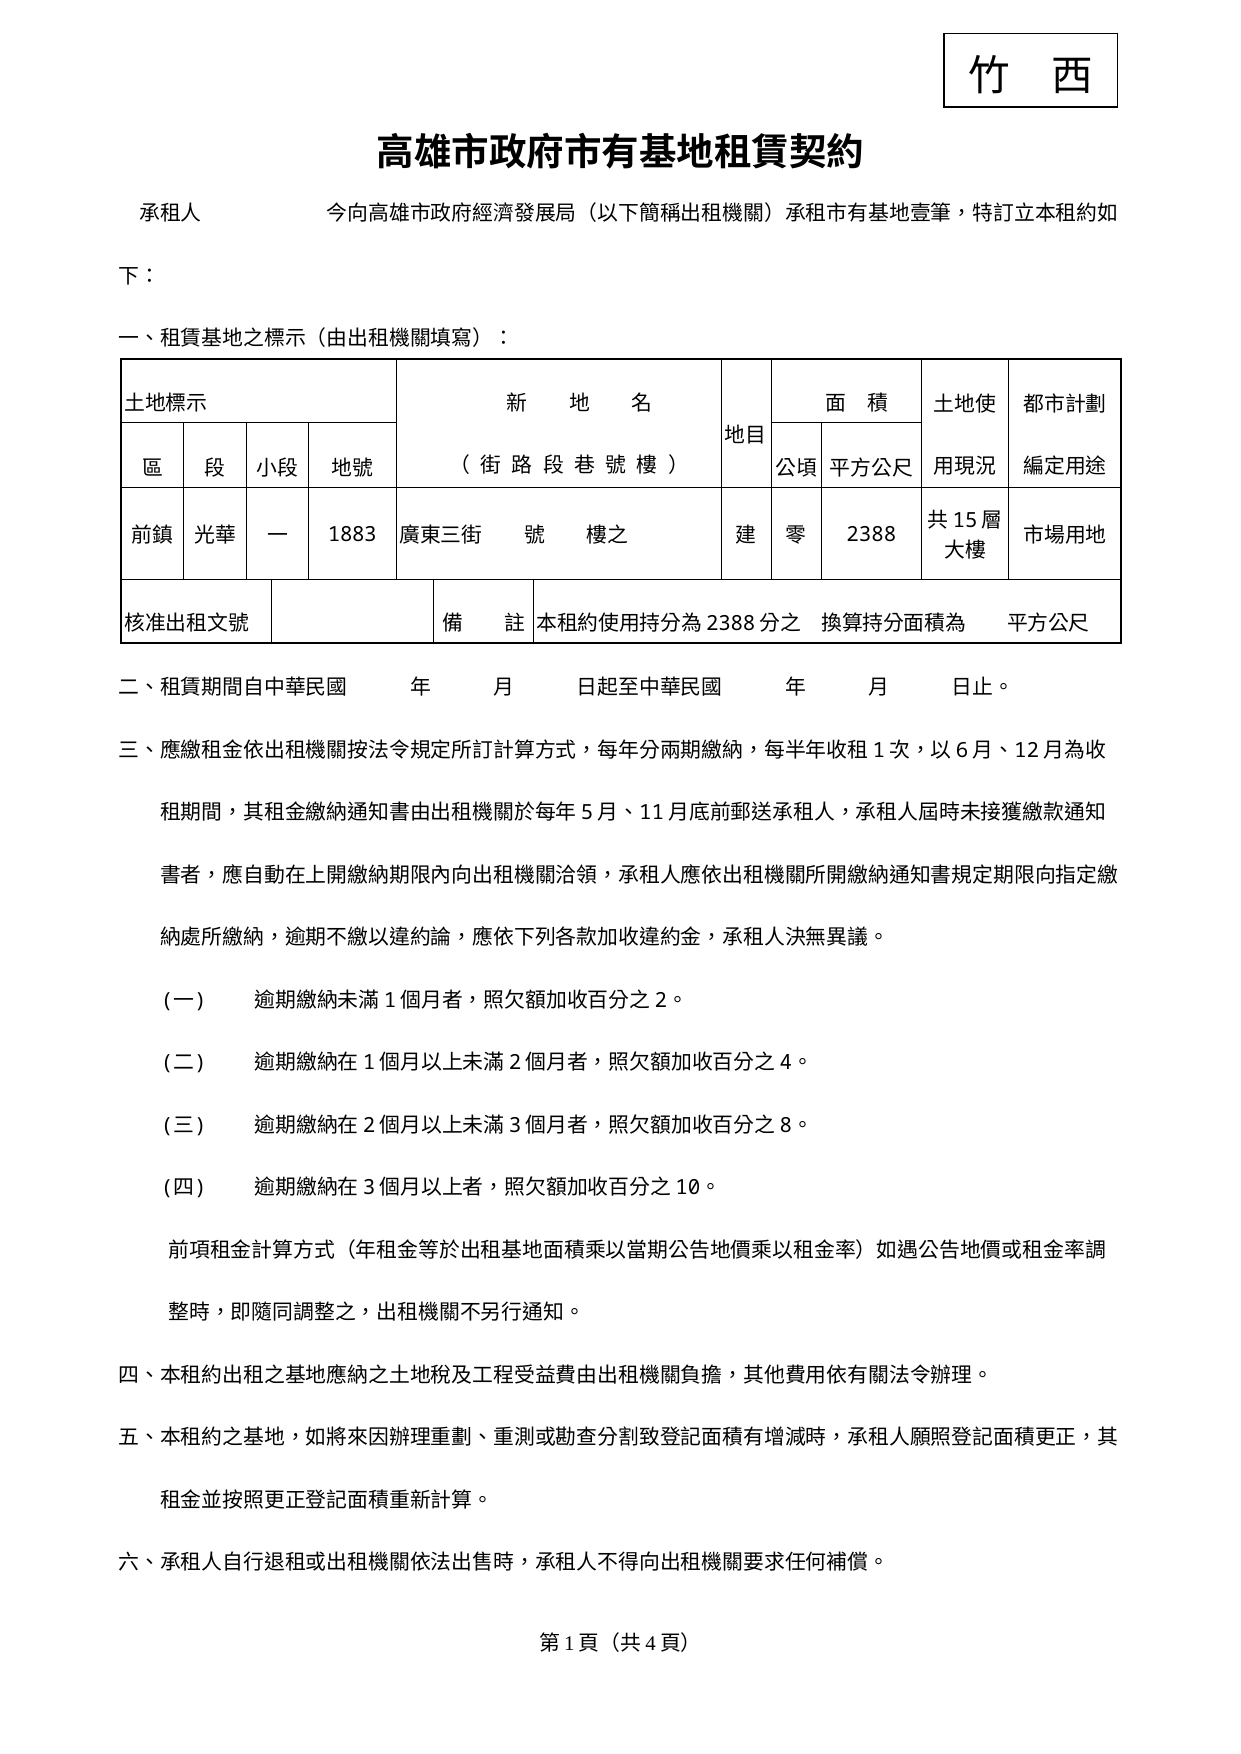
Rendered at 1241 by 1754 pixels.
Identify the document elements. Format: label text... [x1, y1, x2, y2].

table_header 土地標示 [122, 360, 396, 422]
table_cell 廣東三街 號 樓之 [397, 488, 721, 578]
table_header 面 積 [772, 360, 921, 422]
table_header 地目 [722, 360, 771, 487]
text 高雄市政府市有基地租賃契約 [118, 108, 1122, 170]
table_cell [272, 580, 433, 642]
text (四) 逾期繳納在3個月以上者，照欠額加收百分之10。 [161, 1144, 1122, 1207]
text 二、租賃期間自中華民國 年 月 日起至中華民國 年 月 日止。 [118, 644, 1122, 707]
table_cell 備 註 [434, 580, 533, 642]
table_cell 零 [772, 488, 821, 578]
table_header 新 地 名 （ 街 路 段 巷 號 樓 ） [397, 360, 721, 487]
table_cell 平方公尺 [822, 423, 921, 487]
table_cell 公頃 [772, 423, 821, 487]
text 一、租賃基地之標示（由出租機關填寫）： [118, 295, 1122, 358]
text (一) 逾期繳納未滿1個月者，照欠額加收百分之2。 [161, 957, 1122, 1019]
text (二) 逾期繳納在1個月以上未滿2個月者，照欠額加收百分之4。 [161, 1019, 1122, 1082]
table_cell 前鎮 [122, 488, 183, 578]
table_cell 本租約使用持分為2388分之 換算持分面積為 平方公尺 [534, 580, 1120, 642]
table_cell 2388 [822, 488, 921, 578]
table_cell 地號 [309, 423, 396, 487]
table_header 土地使 用現況 [922, 360, 1008, 487]
table_cell 建 [722, 488, 771, 578]
table_cell 光華 [184, 488, 246, 578]
table_cell 段 [184, 423, 246, 487]
text 前項租金計算方式（年租金等於出租基地面積乘以當期公告地價乘以租金率）如遇公告地價或租金率調整時，即隨同調整之，出租機關不另行通知。 [168, 1207, 1122, 1332]
table_cell 一 [247, 488, 308, 578]
text 五、本租約之基地，如將來因辦理重劃、重測或勘查分割致登記面積有增減時，承租人願照登記面積更正，其租金並按照更正登記面積重新計算。 [118, 1394, 1122, 1519]
text 承租人 今向高雄市政府經濟發展局（以下簡稱出租機關）承租市有基地壹筆，特訂立本租約如下： [118, 170, 1122, 295]
text 三、應繳租金依出租機關按法令規定所訂計算方式，每年分兩期繳納，每半年收租1次，以6月、12月為收租期間，其租金繳納通知書由出租機關於每年5月、11月底前郵送承租人，承租人屆時未接獲繳款通知書者，應自動在上開繳納期限內向出租機關洽領，承租人應依出租機關所開繳納通知書規定期限向指定繳納處所繳納，逾期不繳以違約論，應依下列各款加收違約金，承租人決無異議。 [118, 707, 1122, 957]
table_cell 核准出租文號 [122, 580, 271, 642]
table_cell 共15層大樓 [922, 488, 1008, 578]
table_cell 區 [122, 423, 183, 487]
text (三) 逾期繳納在2個月以上未滿3個月者，照欠額加收百分之8。 [161, 1082, 1122, 1144]
table_header 都市計劃 編定用途 [1009, 360, 1120, 487]
table_cell 市場用地 [1009, 488, 1120, 578]
text 四、本租約出租之基地應納之土地稅及工程受益費由出租機關負擔，其他費用依有關法令辦理。 [118, 1332, 1122, 1394]
text 竹 西 [960, 42, 1102, 98]
text [945, 34, 1117, 106]
table_cell 小段 [247, 423, 308, 487]
text 六、承租人自行退租或出租機關依法出售時，承租人不得向出租機關要求任何補償。 [118, 1519, 1122, 1582]
table_cell 1883 [309, 488, 396, 578]
